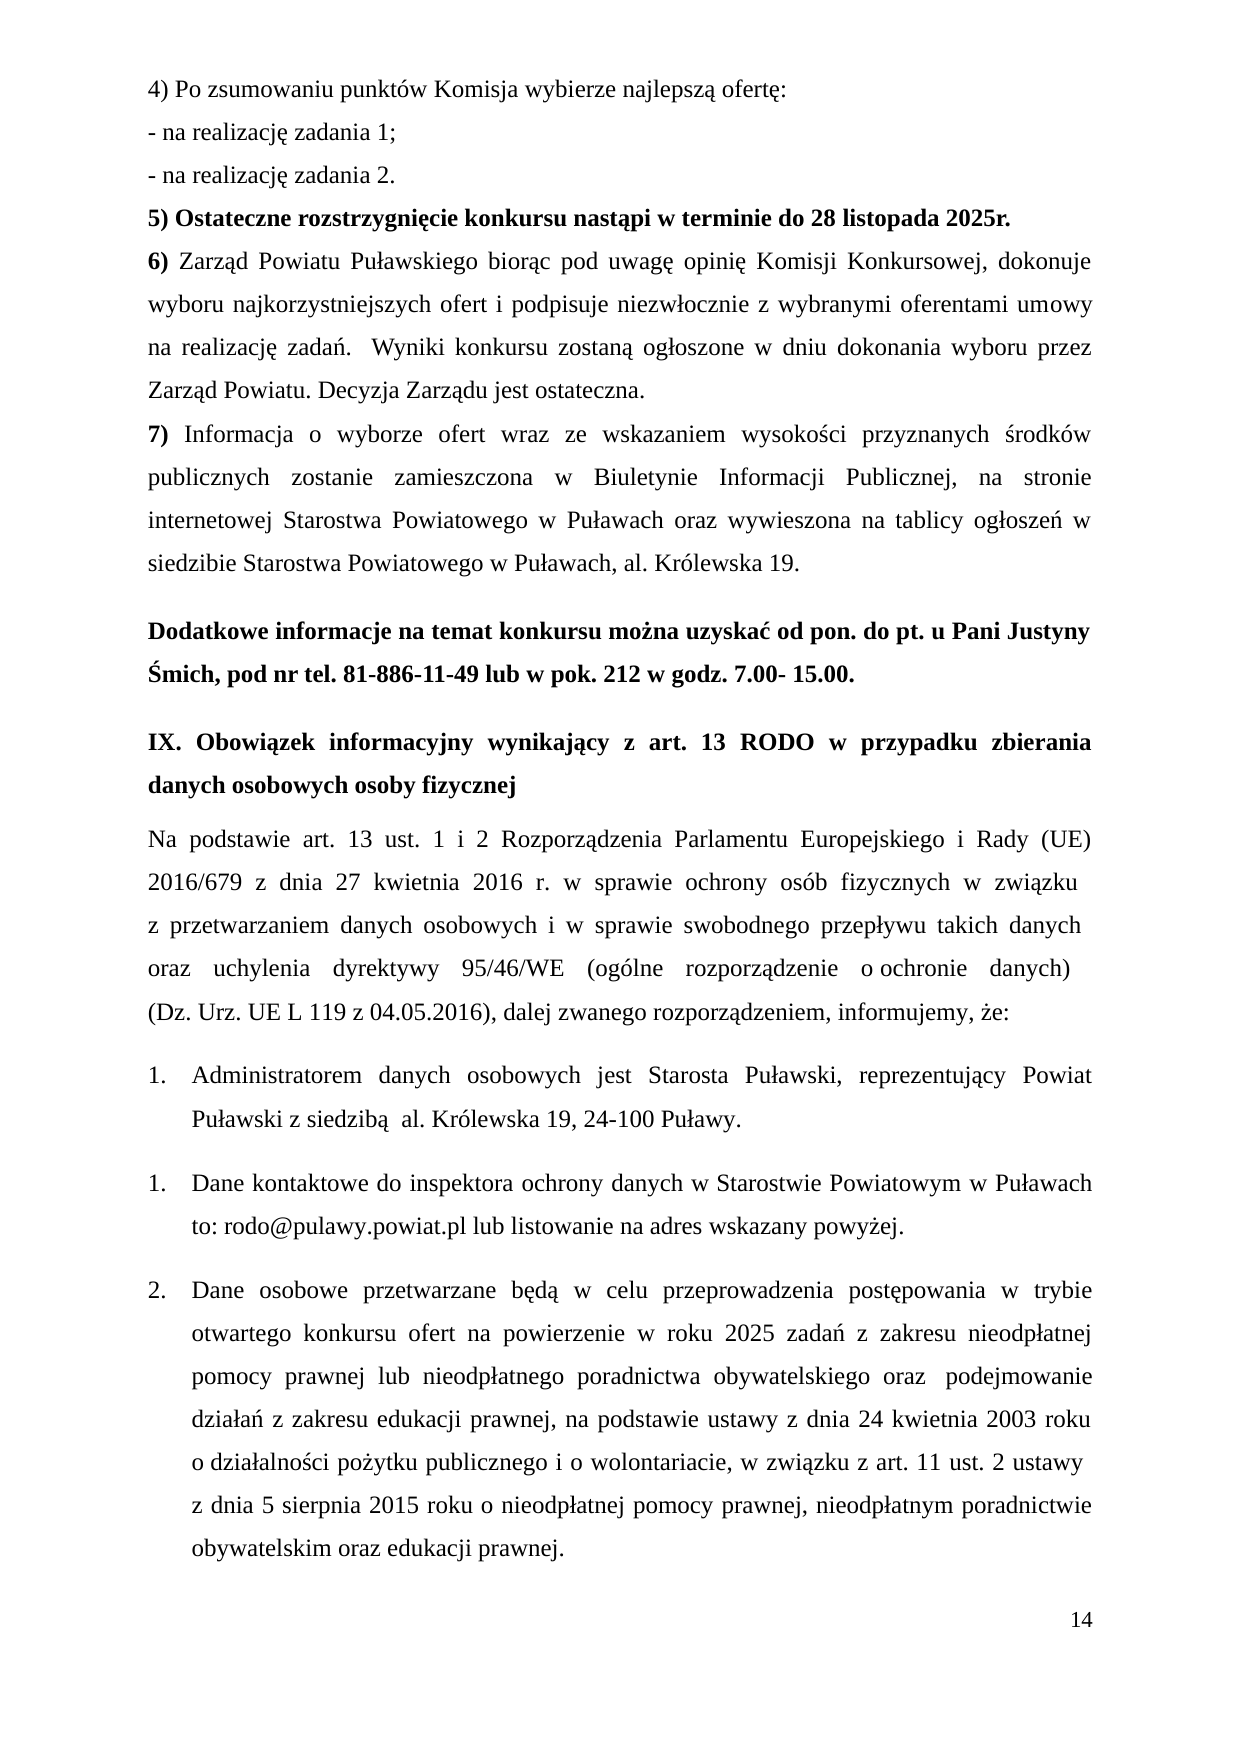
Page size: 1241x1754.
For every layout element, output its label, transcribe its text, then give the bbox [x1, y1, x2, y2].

list Dane osobowe przetwarzane będą w celu przeprowadzenia postępowania w trybie otwartego konkursu ofert na powierzenie w roku 2025 zadań z zakresu nieodpłatnej pomocy prawnej lub nieodpłatnego poradnictwa obywatelskiego oraz podejmowanie działań z zakresu edukacji prawnej, na podstawie ustawy z dnia 24 kwietnia 2003 roku o działalności pożytku publicznego i o wolontariacie, w związku z art. 11 ust. 2 ustawy z dnia 5 sierpnia 2015 roku o nieodpłatnej pomocy prawnej, nieodpłatnym poradnictwie obywatelskim oraz edukacji prawnej. [148, 1275, 1093, 1562]
list Administratorem danych osobowych jest Starosta Puławski, reprezentujący Powiat Puławski z siedzibą al. Królewska 19, 24-100 Puławy. [148, 1061, 1093, 1132]
text 5) Ostateczne rozstrzygnięcie konkursu nastąpi w terminie do 28 listopada 2025r. [148, 203, 1093, 232]
text IX. Obowiązek informacyjny wynikający z art. 13 RODO w przypadku zbierania danych osobowych osoby fizycznej [148, 727, 1093, 799]
text Dodatkowe informacje na temat konkursu można uzyskać od pon. do pt. u Pani Justyny Śmich, pod nr tel. 81-886-11-49 lub w pok. 212 w godz. 7.00- 15.00. [148, 616, 1093, 688]
text 4) Po zsumowaniu punktów Komisja wybierze najlepszą ofertę: [148, 74, 1093, 102]
list Dane kontaktowe do inspektora ochrony danych w Starostwie Powiatowym w Puławach to: rodo@pulawy.powiat.pl lub listowanie na adres wskazany powyżej. [148, 1168, 1093, 1239]
text 6) Zarząd Powiatu Puławskiego biorąc pod uwagę opinię Komisji Konkursowej, dokonuje wyboru najkorzystniejszych ofert i podpisuje niezwłocznie z wybranymi oferentami umowy na realizację zadań. Wyniki konkursu zostaną ogłoszone w dniu dokonania wyboru przez Zarząd Powiatu. Decyzja Zarządu jest ostateczna. [148, 246, 1093, 404]
text Na podstawie art. 13 ust. 1 i 2 Rozporządzenia Parlamentu Europejskiego i Rady (UE) 2016/679 z dnia 27 kwietnia 2016 r. w sprawie ochrony osób fizycznych w związku z przetwarzaniem danych osobowych i w sprawie swobodnego przepływu takich danych oraz uchylenia dyrektywy 95/46/WE (ogólne rozporządzenie o ochronie danych) (Dz. Urz. UE L 119 z 04.05.2016), dalej zwanego rozporządzeniem, informujemy, że: [148, 824, 1093, 1025]
text - na realizację zadania 1; [148, 117, 1093, 146]
text - na realizację zadania 2. [148, 160, 1093, 189]
text 7) Informacja o wyborze ofert wraz ze wskazaniem wysokości przyznanych środków publicznych zostanie zamieszczona w Biuletynie Informacji Publicznej, na stronie internetowej Starostwa Powiatowego w Puławach oraz wywieszona na tablicy ogłoszeń w siedzibie Starostwa Powiatowego w Puławach, al. Królewska 19. [148, 419, 1093, 577]
